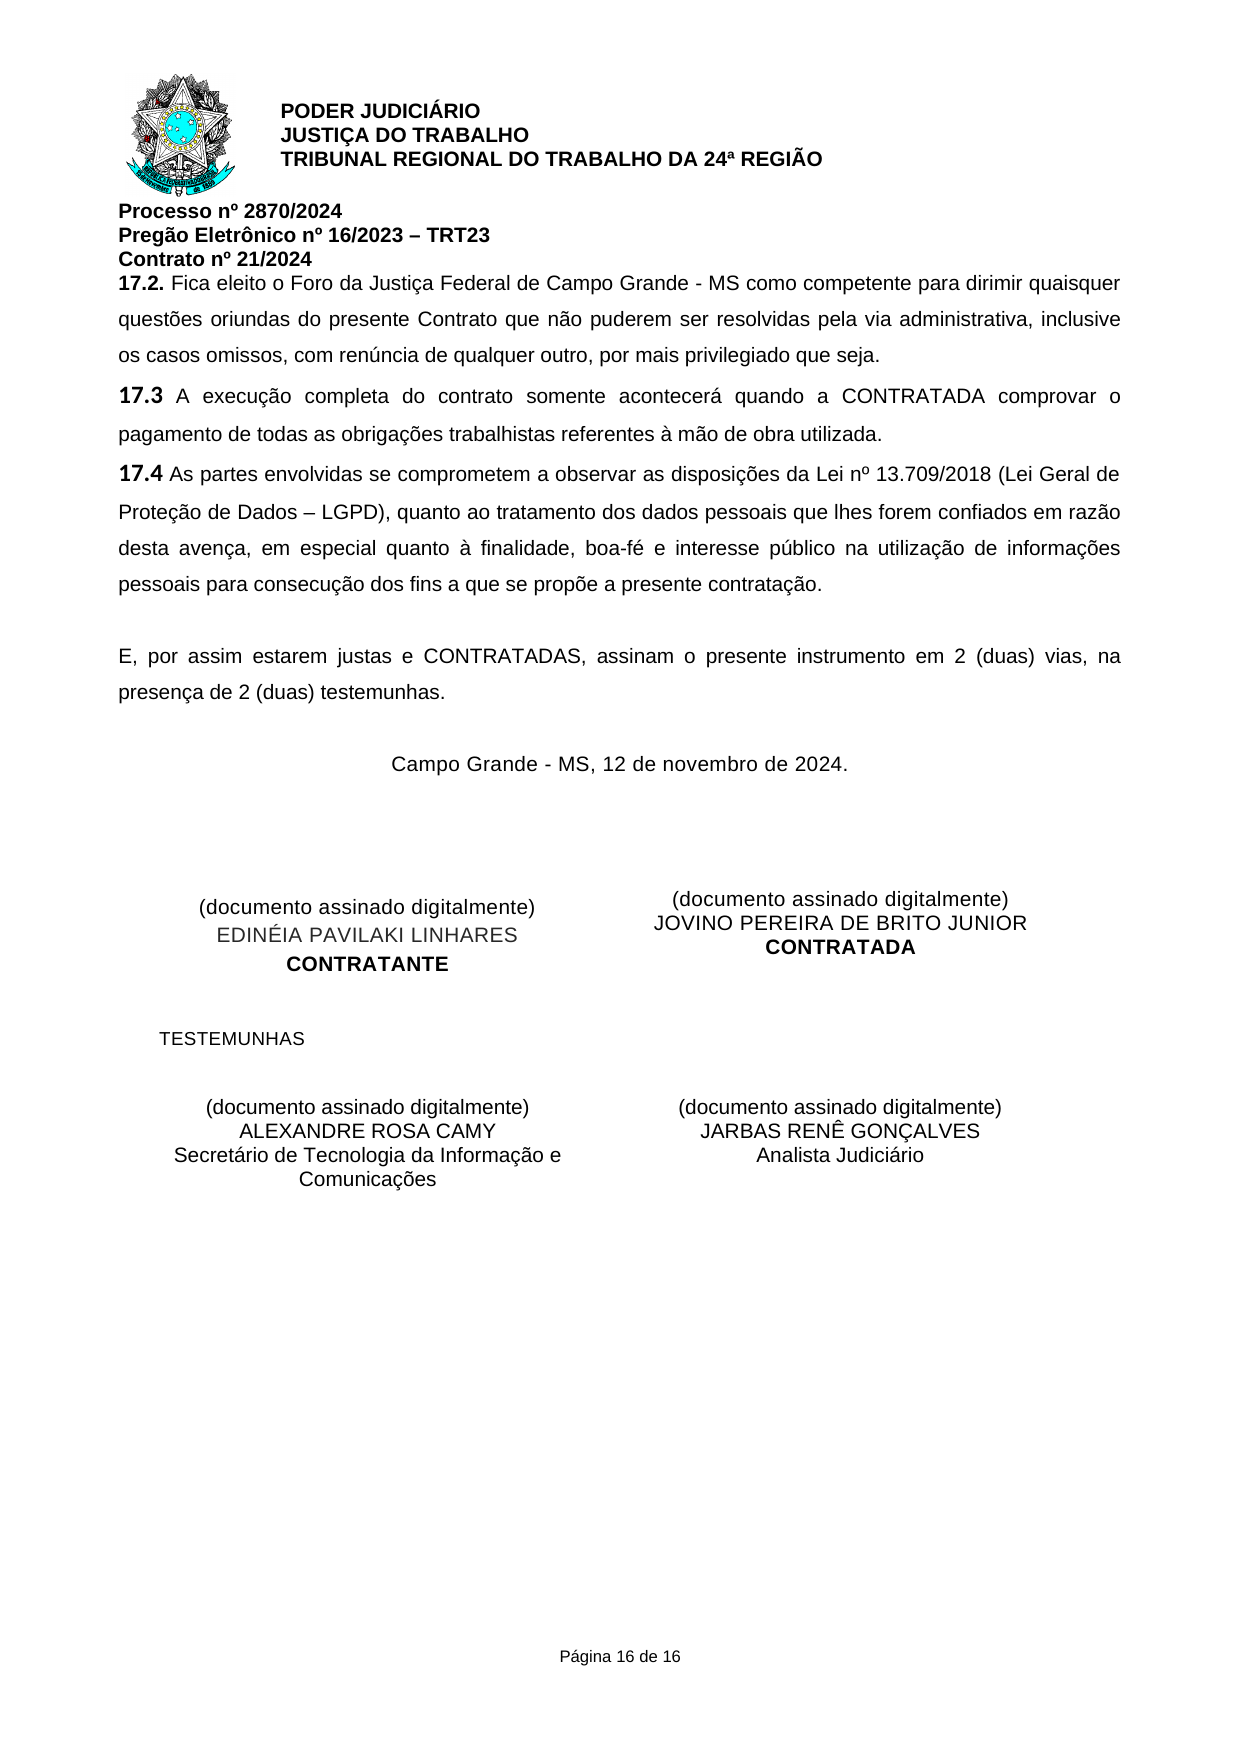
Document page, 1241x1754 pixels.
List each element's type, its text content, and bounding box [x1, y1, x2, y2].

table_header (documento assinado digitalmente) JOVINO PEREIRA DE BRITO JUNIOR CONTRATADA [605, 823, 1093, 999]
text E, por assim estarem justas e CONTRATADAS, assinam o presente instrumento em 2 (duas) vias, na presença de 2 (duas) testemunhas. [118, 643, 1122, 703]
table_cell (documento assinado digitalmente) JARBAS RENÊ GONÇALVES Analista Judiciário [605, 1071, 1093, 1239]
text 17.4 As partes envolvidas se comprometem a observar as disposições da Lei nº 13.709/2018 (Lei Geral de Proteção de Dados – LGPD), quanto ao tratamento dos dados pessoais que lhes forem confiados em razão desta avença, em especial quanto à finalidade, boa-fé e interesse público na utilização de informações pessoais para consecução dos fins a que se propõe a presente contratação. [118, 457, 1122, 596]
text 17.2. Fica eleito o Foro da Justiça Federal de Campo Grande - MS como competente para dirimir quaisquer questões oriundas do presente Contrato que não puderem ser resolvidas pela via administrativa, inclusive os casos omissos, com renúncia de qualquer outro, por mais privilegiado que seja. [118, 271, 1122, 367]
text 17.3 A execução completa do contrato somente acontecerá quando a CONTRATADA comprovar o pagamento de todas as obrigações trabalhistas referentes à mão de obra utilizada. [118, 379, 1122, 445]
table_cell (documento assinado digitalmente) ALEXANDRE ROSA CAMY Secretário de Tecnologia da Informação e Comunicações [148, 1071, 605, 1239]
table_header (documento assinado digitalmente) EDINÉIA PAVILAKI LINHARES CONTRATANTE [147, 823, 605, 999]
text Campo Grande - MS, 12 de novembro de 2024. [118, 751, 1122, 775]
table_header TESTEMUNHAS [148, 1028, 1093, 1071]
